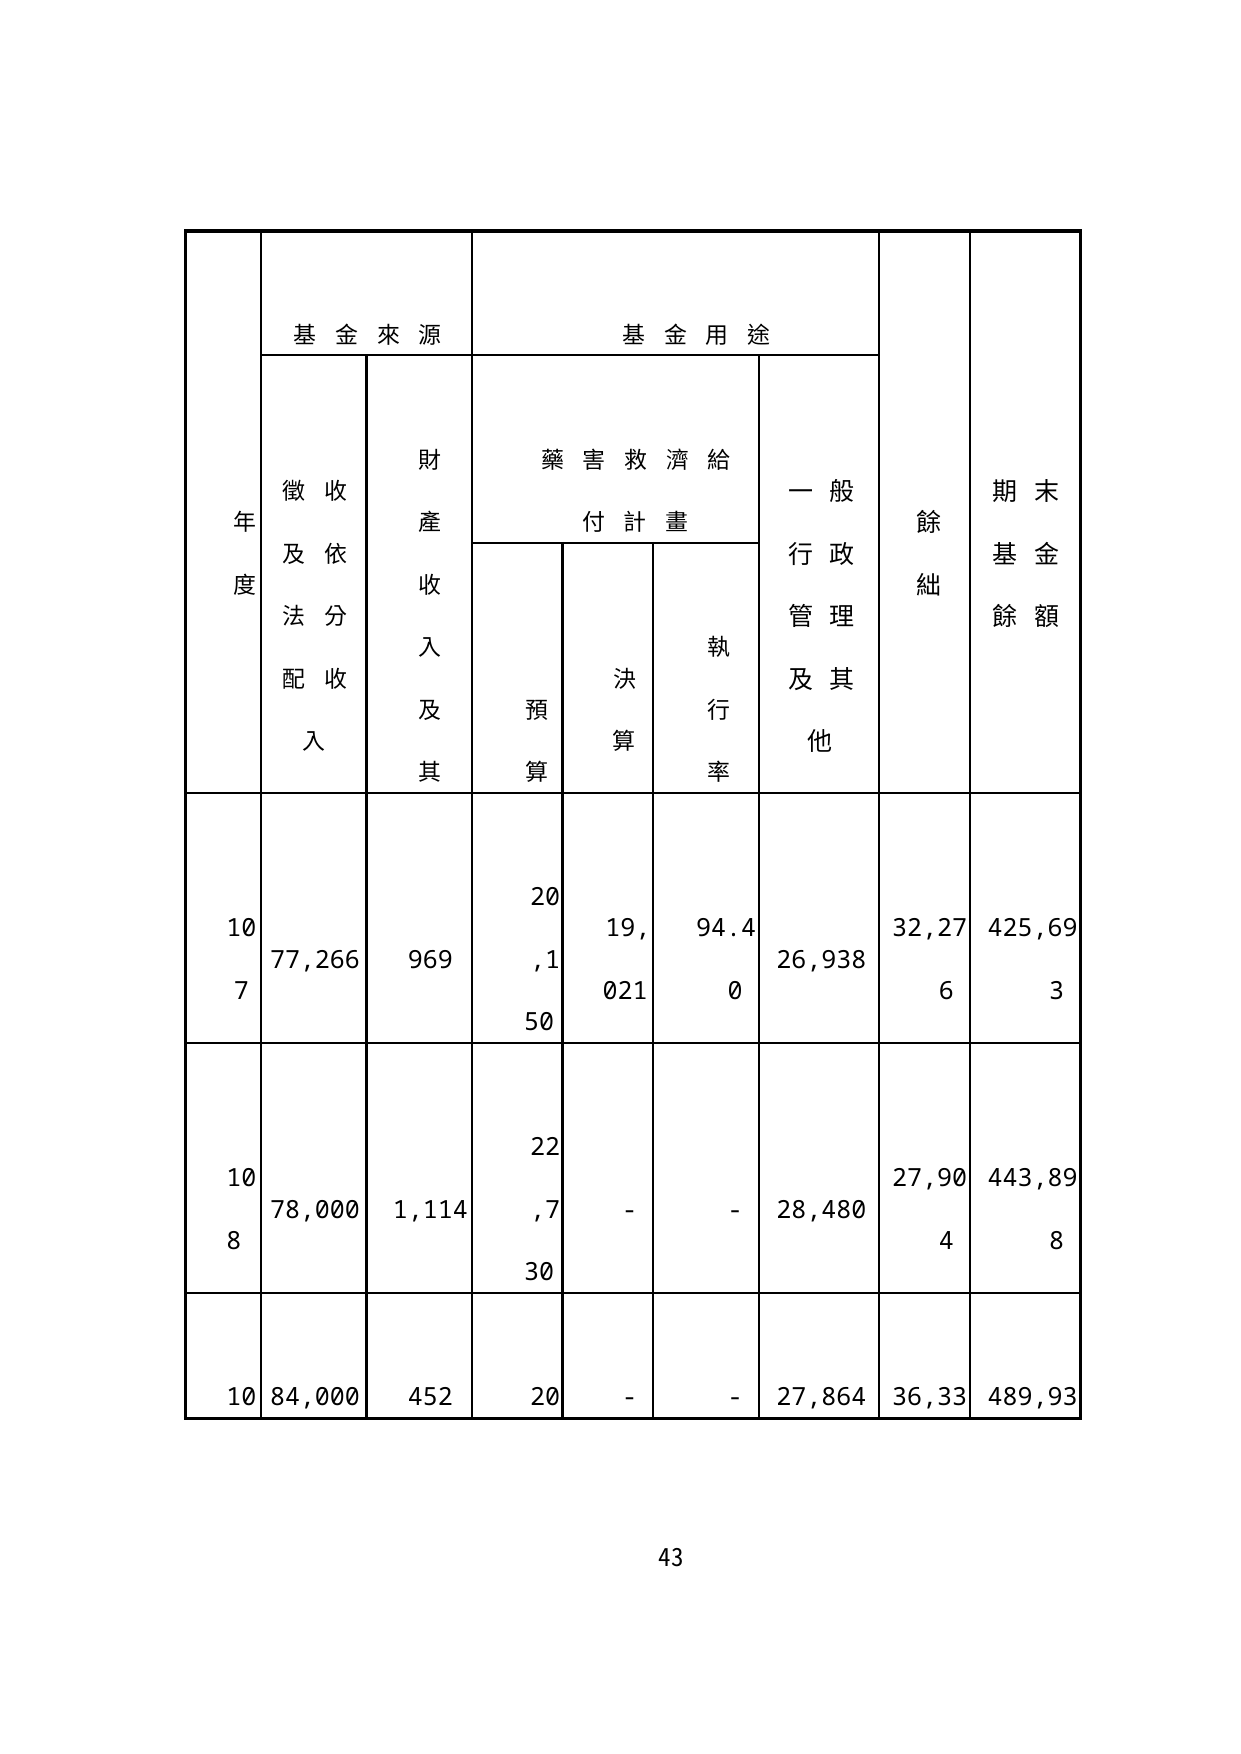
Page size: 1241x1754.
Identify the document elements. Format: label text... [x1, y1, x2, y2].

table_cell 425,693 [971, 794, 1079, 1042]
table_cell 77,266 [262, 794, 365, 1042]
table_cell 443,898 [971, 1044, 1079, 1292]
table_cell 10 [187, 1294, 260, 1417]
table_cell 藥害救濟給付計畫 [473, 356, 758, 542]
table_cell - [564, 1294, 652, 1417]
table_cell 108 [187, 1044, 260, 1292]
table_header 期末基金餘額 [971, 233, 1079, 792]
table_cell 78,000 [262, 1044, 365, 1292]
table_cell 969 [368, 794, 471, 1042]
table_header 基金來源 [262, 233, 471, 354]
table_cell 20,150 [473, 794, 561, 1042]
table_cell 452 [368, 1294, 471, 1417]
table_cell 107 [187, 794, 260, 1042]
table_cell - [654, 1044, 758, 1292]
table_cell 徵收及依法分配收入 [262, 356, 365, 792]
table_cell 84,000 [262, 1294, 365, 1417]
table_cell 26,938 [760, 794, 878, 1042]
table_cell 27,904 [880, 1044, 969, 1292]
table_cell 22,730 [473, 1044, 561, 1292]
table_cell 財產收入及其他收入 [368, 356, 471, 792]
table_cell 1,114 [368, 1044, 471, 1292]
table_cell 決算 [564, 544, 652, 792]
table_cell 36,33 [880, 1294, 969, 1417]
table_header 餘絀 [880, 233, 969, 792]
table_cell 19,021 [564, 794, 652, 1042]
table_cell 489,93 [971, 1294, 1079, 1417]
table_cell - [654, 1294, 758, 1417]
table_cell - [564, 1044, 652, 1292]
table_cell 預算 [473, 544, 561, 792]
table_cell 20 [473, 1294, 561, 1417]
table_header 年度 [187, 233, 260, 792]
table_header 基金用途 [473, 233, 878, 354]
table_cell 28,480 [760, 1044, 878, 1292]
table_cell 執行率 [654, 544, 758, 792]
table_cell 32,276 [880, 794, 969, 1042]
table_cell 27,864 [760, 1294, 878, 1417]
table_cell 一般行政管理及其他 [760, 356, 878, 792]
table_cell 94.40 [654, 794, 758, 1042]
